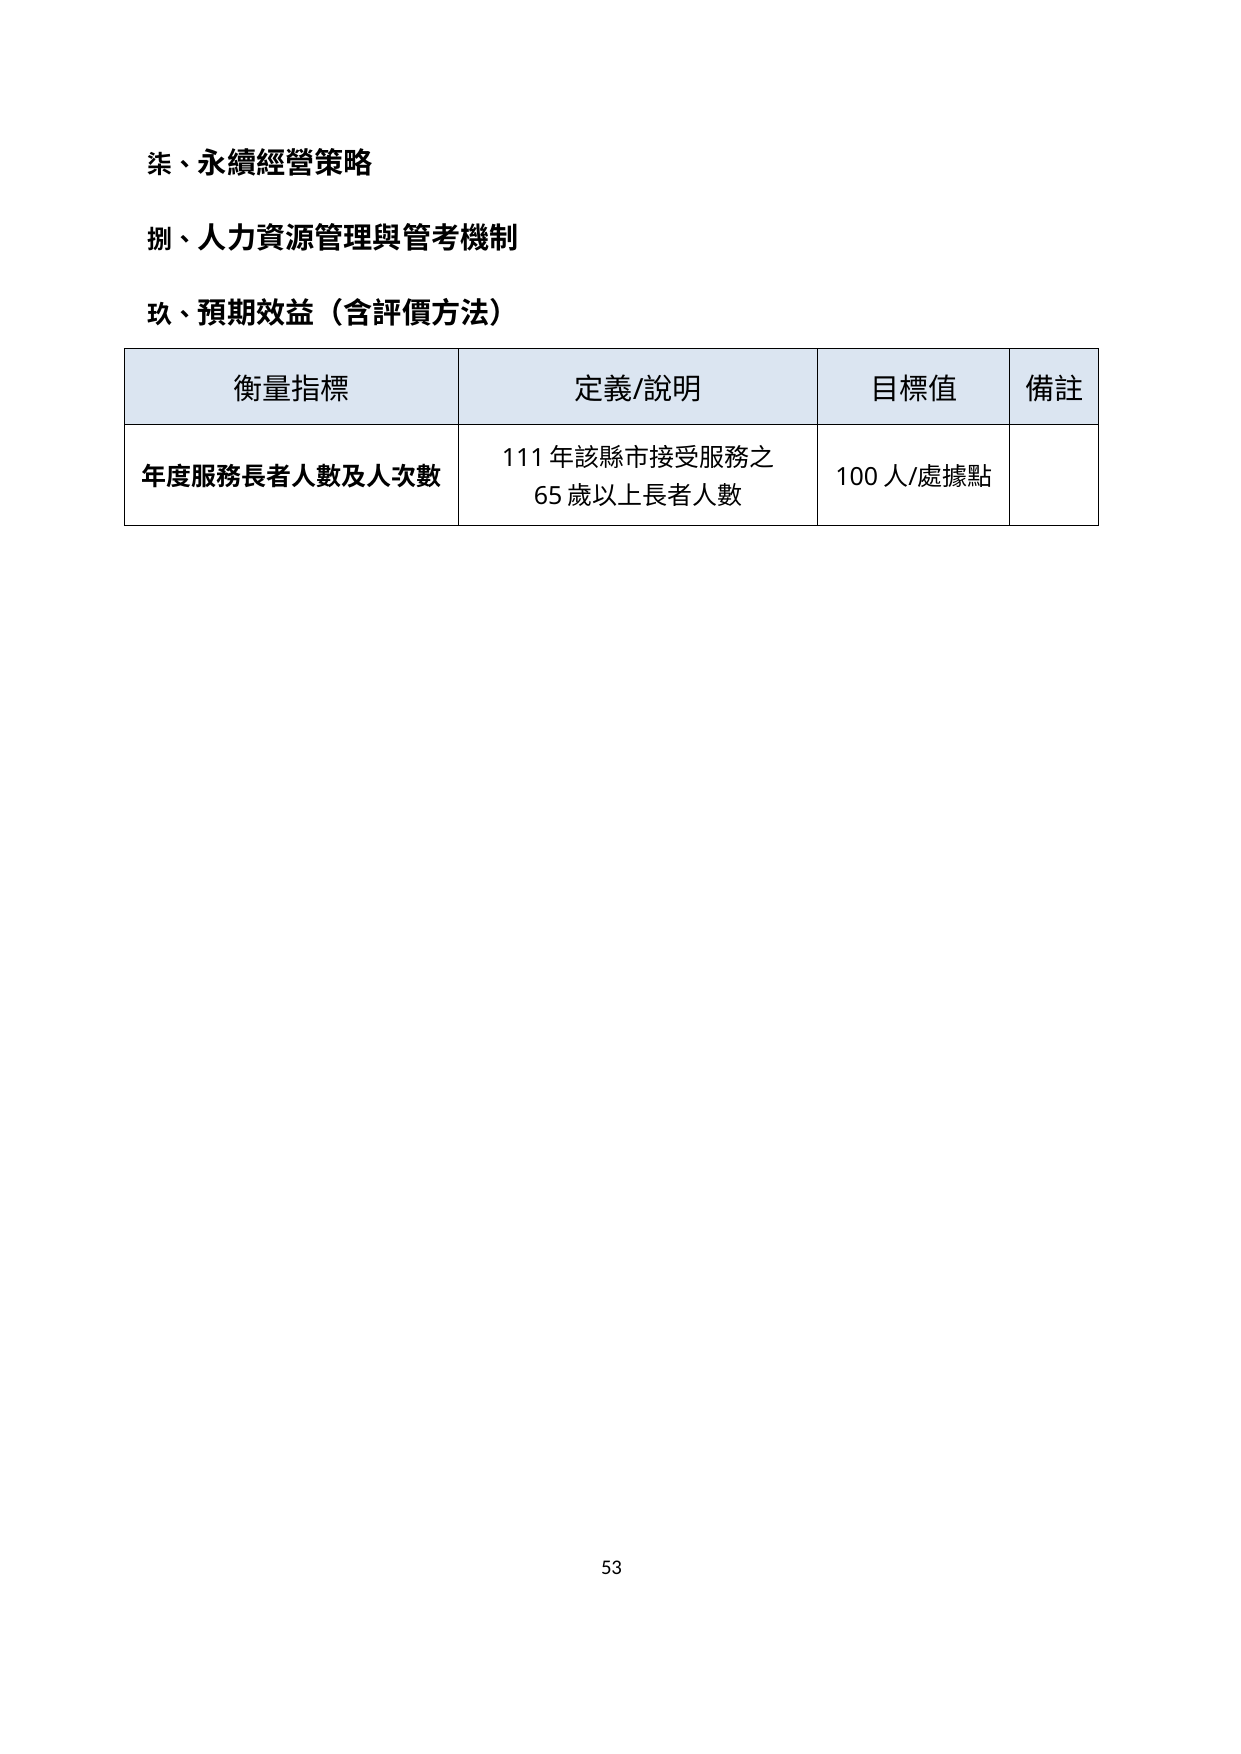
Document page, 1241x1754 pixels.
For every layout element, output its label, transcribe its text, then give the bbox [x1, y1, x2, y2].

table_cell 年度服務長者人數及人次數 [125, 425, 458, 524]
table_header 衡量指標 [125, 349, 458, 424]
list 預期效益（含評價方法） [148, 273, 1075, 348]
list 永續經營策略 [148, 123, 1075, 198]
table_cell [1010, 425, 1098, 524]
table_cell 111年該縣市接受服務之 65歲以上長者人數 [459, 425, 817, 524]
table_cell 100人/處據點 [818, 425, 1009, 524]
table_header 目標值 [818, 349, 1009, 424]
table_header 備註 [1010, 349, 1098, 424]
table_header 定義/說明 [459, 349, 817, 424]
list 人力資源管理與管考機制 [148, 198, 1075, 273]
